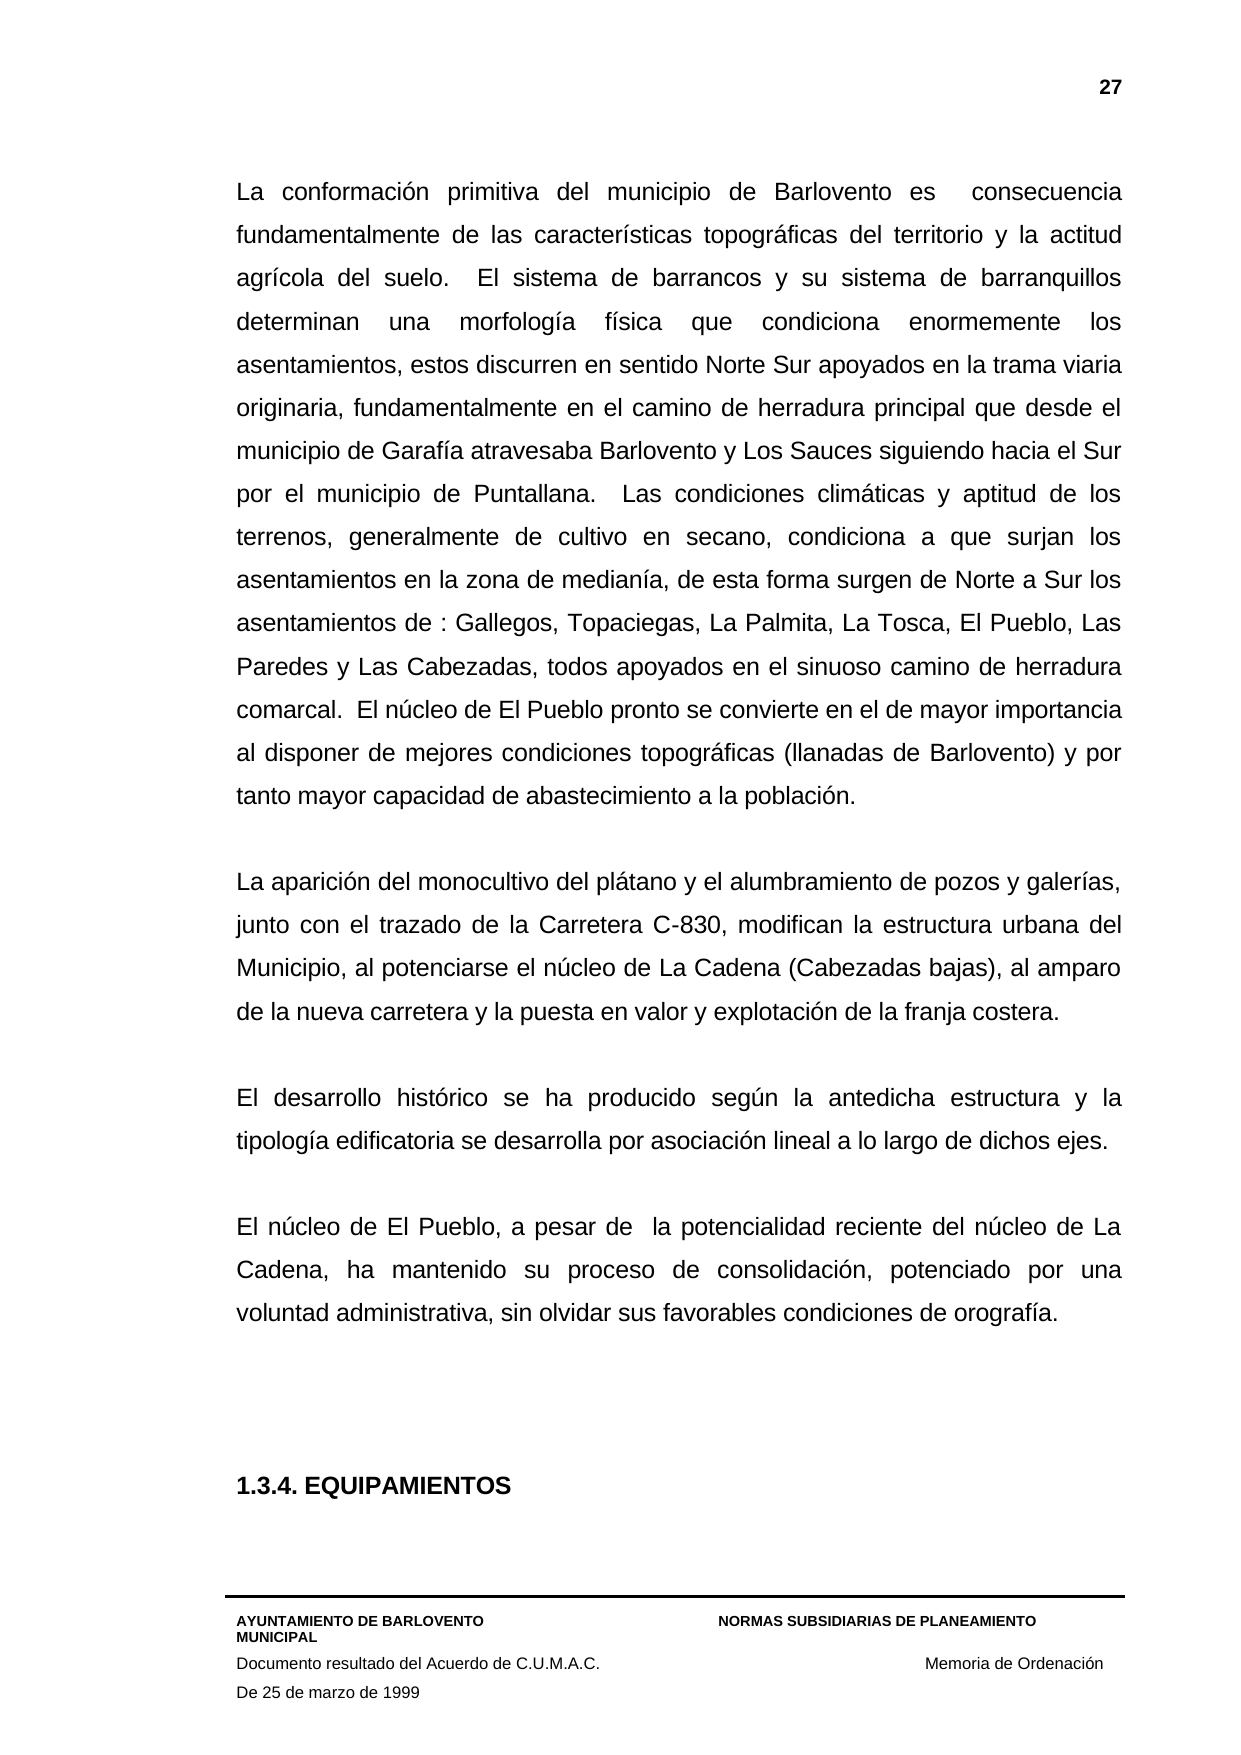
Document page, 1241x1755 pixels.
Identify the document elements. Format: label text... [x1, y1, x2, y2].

text 1.3.4. EQUIPAMIENTOS [236, 1471, 1122, 1500]
text La aparición del monocultivo del plátano y el alumbramiento de pozos y galerías, junto con el trazado de la Carretera C‑830, modifican la estructura urbana del Municipio, al potenciarse el núcleo de La Cadena (Cabezadas bajas), al amparo de la nueva carretera y la puesta en valor y explotación de la franja costera. [236, 867, 1122, 1025]
text La conformación primitiva del municipio de Barlovento es consecuencia fundamentalmente de las características topográficas del territorio y la actitud agrícola del suelo. El sistema de barrancos y su sistema de barranquillos determinan una morfología física que condiciona enormemente los asentamientos, estos discurren en sentido Norte Sur apoyados en la trama viaria originaria, fundamentalmente en el camino de herradura principal que desde el municipio de Garafía atravesaba Barlovento y Los Sauces siguiendo hacia el Sur por el municipio de Puntallana. Las condiciones climáticas y aptitud de los terrenos, generalmente de cultivo en secano, condiciona a que surjan los asentamientos en la zona de medianía, de esta forma surgen de Norte a Sur los asentamientos de : Gallegos, Topaciegas, La Palmita, La Tosca, El Pueblo, Las Paredes y Las Cabezadas, todos apoyados en el sinuoso camino de herradura comarcal. El núcleo de El Pueblo pronto se convierte en el de mayor importancia al disponer de mejores condiciones topográficas (llanadas de Barlovento) y por tanto mayor capacidad de abastecimiento a la población. [236, 177, 1122, 810]
text El desarrollo histórico se ha producido según la antedicha estructura y la tipología edificatoria se desarrolla por asociación lineal a lo largo de dichos ejes. [236, 1083, 1122, 1155]
text El núcleo de El Pueblo, a pesar de la potencialidad reciente del núcleo de La Cadena, ha mantenido su proceso de consolidación, potenciado por una voluntad administrativa, sin olvidar sus favorables condiciones de orografía. [236, 1212, 1122, 1327]
